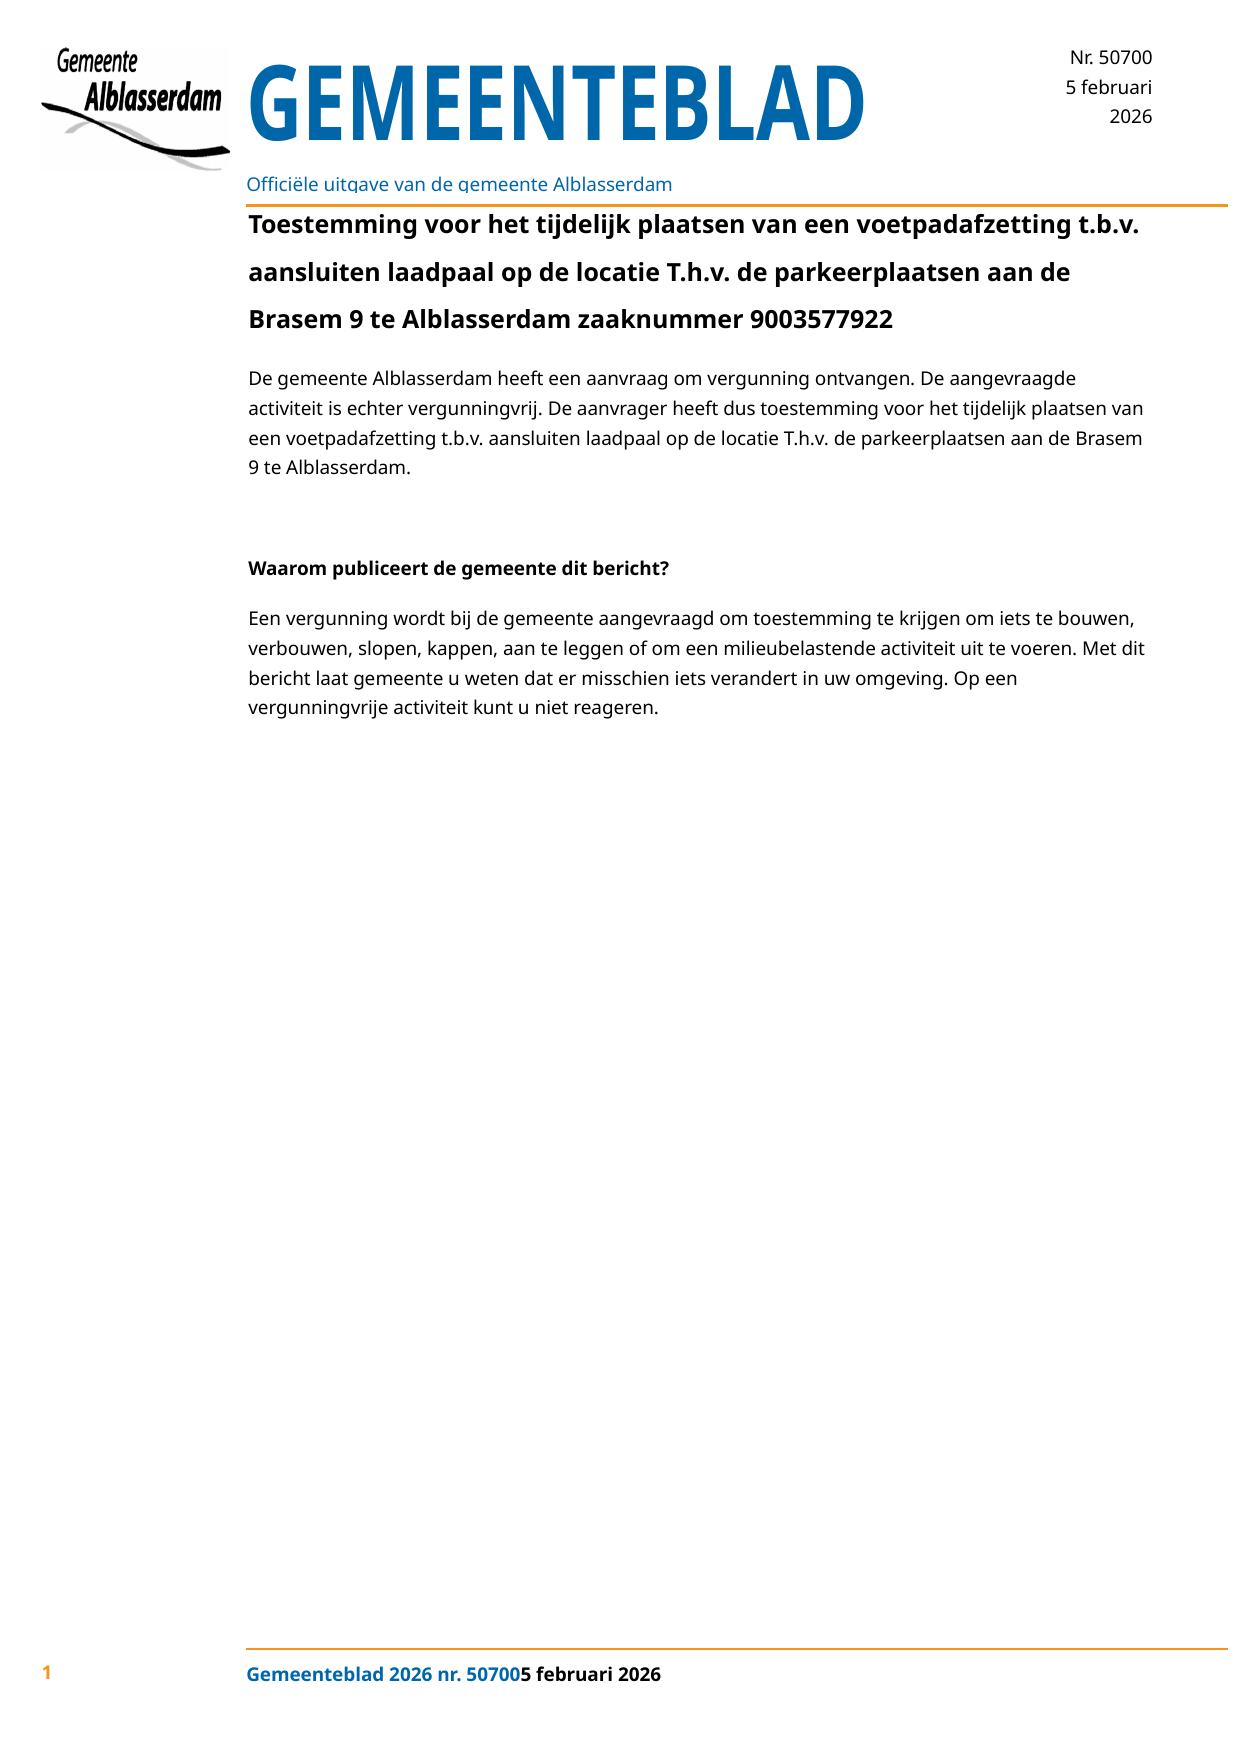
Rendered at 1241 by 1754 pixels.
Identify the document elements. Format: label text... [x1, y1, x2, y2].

text Waarom publiceert de gemeente dit bericht? [248, 555, 1152, 581]
text De gemeente Alblasserdam heeft een aanvraag om vergunning ontvangen. De aangevraagde activiteit is echter vergunningvrij. De aanvrager heeft dus toestemming voor het tijdelijk plaatsen van een voetpadafzetting t.b.v. aansluiten laadpaal op de locatie T.h.v. de parkeerplaatsen aan de Brasem 9 te Alblasserdam. [248, 366, 1152, 480]
text Een vergunning wordt bij de gemeente aangevraagd om toestemming te krijgen om iets te bouwen, verbouwen, slopen, kappen, aan te leggen of om een milieubelastende activiteit uit te voeren. Met dit bericht laat gemeente u weten dat er misschien iets verandert in uw omgeving. Op een vergunningvrije activiteit kunt u niet reageren. [248, 606, 1152, 720]
picture [41, 47, 231, 172]
text Toestemming voor het tijdelijk plaatsen van een voetpadafzetting t.b.v. aansluiten laadpaal op de locatie T.h.v. de parkeerplaatsen aan de Brasem 9 te Alblasserdam zaaknummer 9003577922 [248, 207, 1152, 336]
